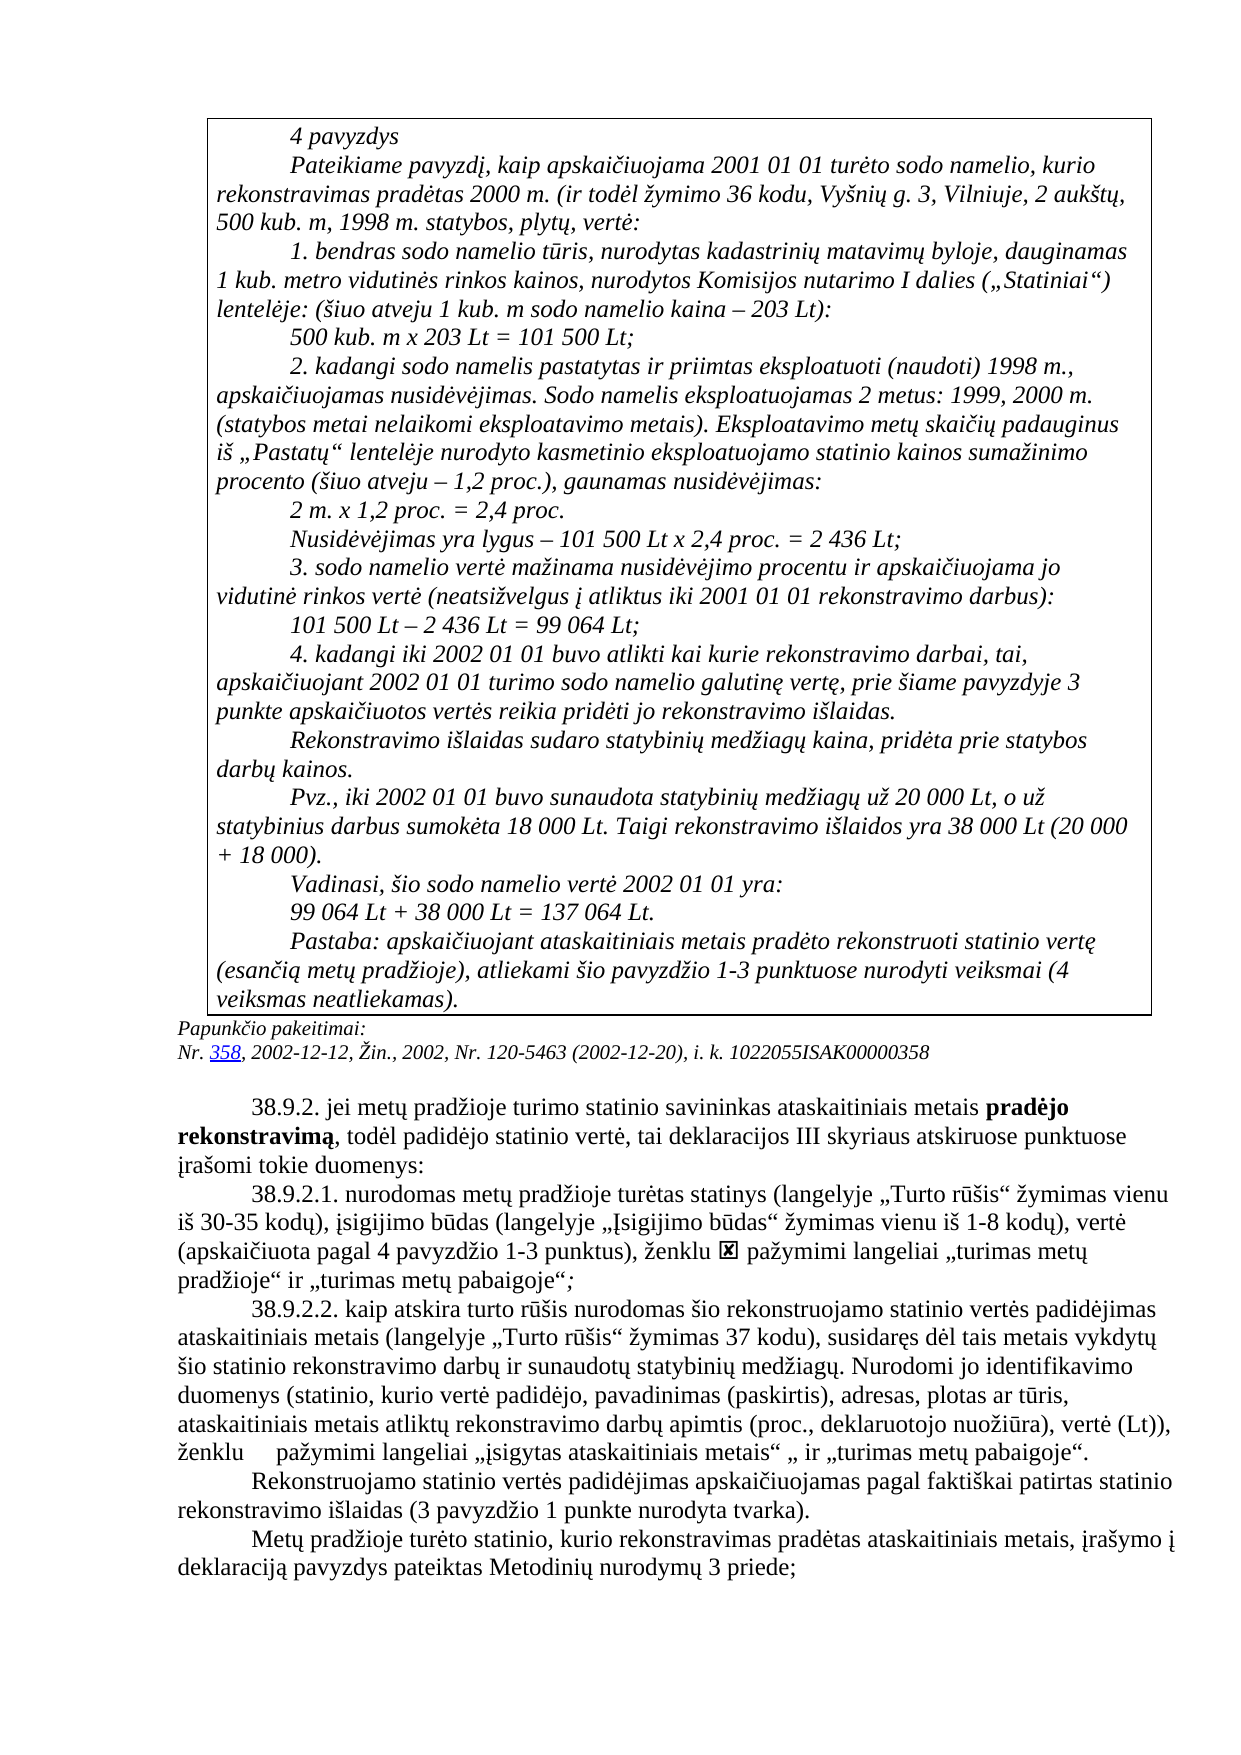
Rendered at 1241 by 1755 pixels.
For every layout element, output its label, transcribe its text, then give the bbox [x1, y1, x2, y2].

text 38.9.2. jei metų pradžioje turimo statinio savininkas ataskaitiniais metais pradėjo rekonstravimą, todėl padidėjo statinio vertė, tai deklaracijos III skyriaus atskiruose punktuose įrašomi tokie duomenys: [177, 1092, 1181, 1179]
text 101 500 Lt – 2 436 Lt = 99 064 Lt; [208, 607, 1151, 636]
text 1. bendras sodo namelio tūris, nurodytas kadastrinių matavimų byloje, dauginamas 1 kub. metro vidutinės rinkos kainos, nurodytos Komisijos nutarimo I dalies („Statiniai“) lentelėje: (šiuo atveju 1 kub. m sodo namelio kaina – 203 Lt): [208, 233, 1151, 319]
text Vadinasi, šio sodo namelio vertė 2002 01 01 yra: [208, 866, 1151, 894]
text 38.9.2.2. kaip atskira turto rūšis nurodomas šio rekonstruojamo statinio vertės padidėjimas ataskaitiniais metais (langelyje „Turto rūšis“ žymimas 37 kodu), susidaręs dėl tais metais vykdytų šio statinio rekonstravimo darbų ir sunaudotų statybinių medžiagų. Nurodomi jo identifikavimo duomenys (statinio, kurio vertė padidėjo, pavadinimas (paskirtis), adresas, plotas ar tūris, ataskaitiniais metais atliktų rekonstravimo darbų apimtis (proc., deklaruotojo nuožiūra), vertė (Lt)), ženklu  pažymimi langeliai „įsigytas ataskaitiniais metais“ „ ir „turimas metų pabaigoje“. [177, 1294, 1181, 1466]
text Pateikiame pavyzdį, kaip apskaičiuojama 2001 01 01 turėto sodo namelio, kurio rekonstravimas pradėtas 2000 m. (ir todėl žymimo 36 kodu, Vyšnių g. 3, Vilniuje, 2 aukštų, 500 kub. m, 1998 m. statybos, plytų, vertė: [208, 147, 1151, 233]
text 99 064 Lt + 38 000 Lt = 137 064 Lt. [208, 894, 1151, 923]
text Nusidėvėjimas yra lygus – 101 500 Lt x 2,4 proc. = 2 436 Lt; [208, 521, 1151, 549]
text Pvz., iki 2002 01 01 buvo sunaudota statybinių medžiagų už 20 000 Lt, o už statybinius darbus sumokėta 18 000 Lt. Taigi rekonstravimo išlaidos yra 38 000 Lt (20 000 + 18 000). [208, 779, 1151, 866]
text Metų pradžioje turėto statinio, kurio rekonstravimas pradėtas ataskaitiniais metais, įrašymo į deklaraciją pavyzdys pateiktas Metodinių nurodymų 3 priede; [177, 1524, 1181, 1581]
text Nr. 358, 2002-12-12, Žin., 2002, Nr. 120-5463 (2002-12-20), i. k. 1022055ISAK00000358 [177, 1040, 1181, 1064]
text 4 pavyzdys [208, 119, 1151, 147]
text Pastaba: apskaičiuojant ataskaitiniais metais pradėto rekonstruoti statinio vertę (esančią metų pradžioje), atliekami šio pavyzdžio 1-3 punktuose nurodyti veiksmai (4 veiksmas neatliekamas). [208, 923, 1151, 1014]
text 3. sodo namelio vertė mažinama nusidėvėjimo procentu ir apskaičiuojama jo vidutinė rinkos vertė (neatsižvelgus į atliktus iki 2001 01 01 rekonstravimo darbus): [208, 549, 1151, 607]
text Rekonstravimo išlaidas sudaro statybinių medžiagų kaina, pridėta prie statybos darbų kainos. [208, 722, 1151, 779]
text 38.9.2.1. nurodomas metų pradžioje turėtas statinys (langelyje „Turto rūšis“ žymimas vienu iš 30-35 kodų), įsigijimo būdas (langelyje „Įsigijimo būdas“ žymimas vienu iš 1-8 kodų), vertė (apskaičiuota pagal 4 pavyzdžio 1-3 punktus), ženklu  pažymimi langeliai „turimas metų pradžioje“ ir „turimas metų pabaigoje“; [177, 1179, 1181, 1294]
text 2. kadangi sodo namelis pastatytas ir priimtas eksploatuoti (naudoti) 1998 m., apskaičiuojamas nusidėvėjimas. Sodo namelis eksploatuojamas 2 metus: 1999, 2000 m. (statybos metai nelaikomi eksploatavimo metais). Eksploatavimo metų skaičių padauginus iš „Pastatų“ lentelėje nurodyto kasmetinio eksploatuojamo statinio kainos sumažinimo procento (šiuo atveju – 1,2 proc.), gaunamas nusidėvėjimas: [208, 348, 1151, 492]
text 500 kub. m x 203 Lt = 101 500 Lt; [208, 319, 1151, 348]
text Papunkčio pakeitimai: [177, 1016, 1181, 1040]
text 2 m. x 1,2 proc. = 2,4 proc. [208, 492, 1151, 521]
text Rekonstruojamo statinio vertės padidėjimas apskaičiuojamas pagal faktiškai patirtas statinio rekonstravimo išlaidas (3 pavyzdžio 1 punkte nurodyta tvarka). [177, 1466, 1181, 1524]
text 4. kadangi iki 2002 01 01 buvo atlikti kai kurie rekonstravimo darbai, tai, apskaičiuojant 2002 01 01 turimo sodo namelio galutinę vertę, prie šiame pavyzdyje 3 punkte apskaičiuotos vertės reikia pridėti jo rekonstravimo išlaidas. [208, 636, 1151, 722]
